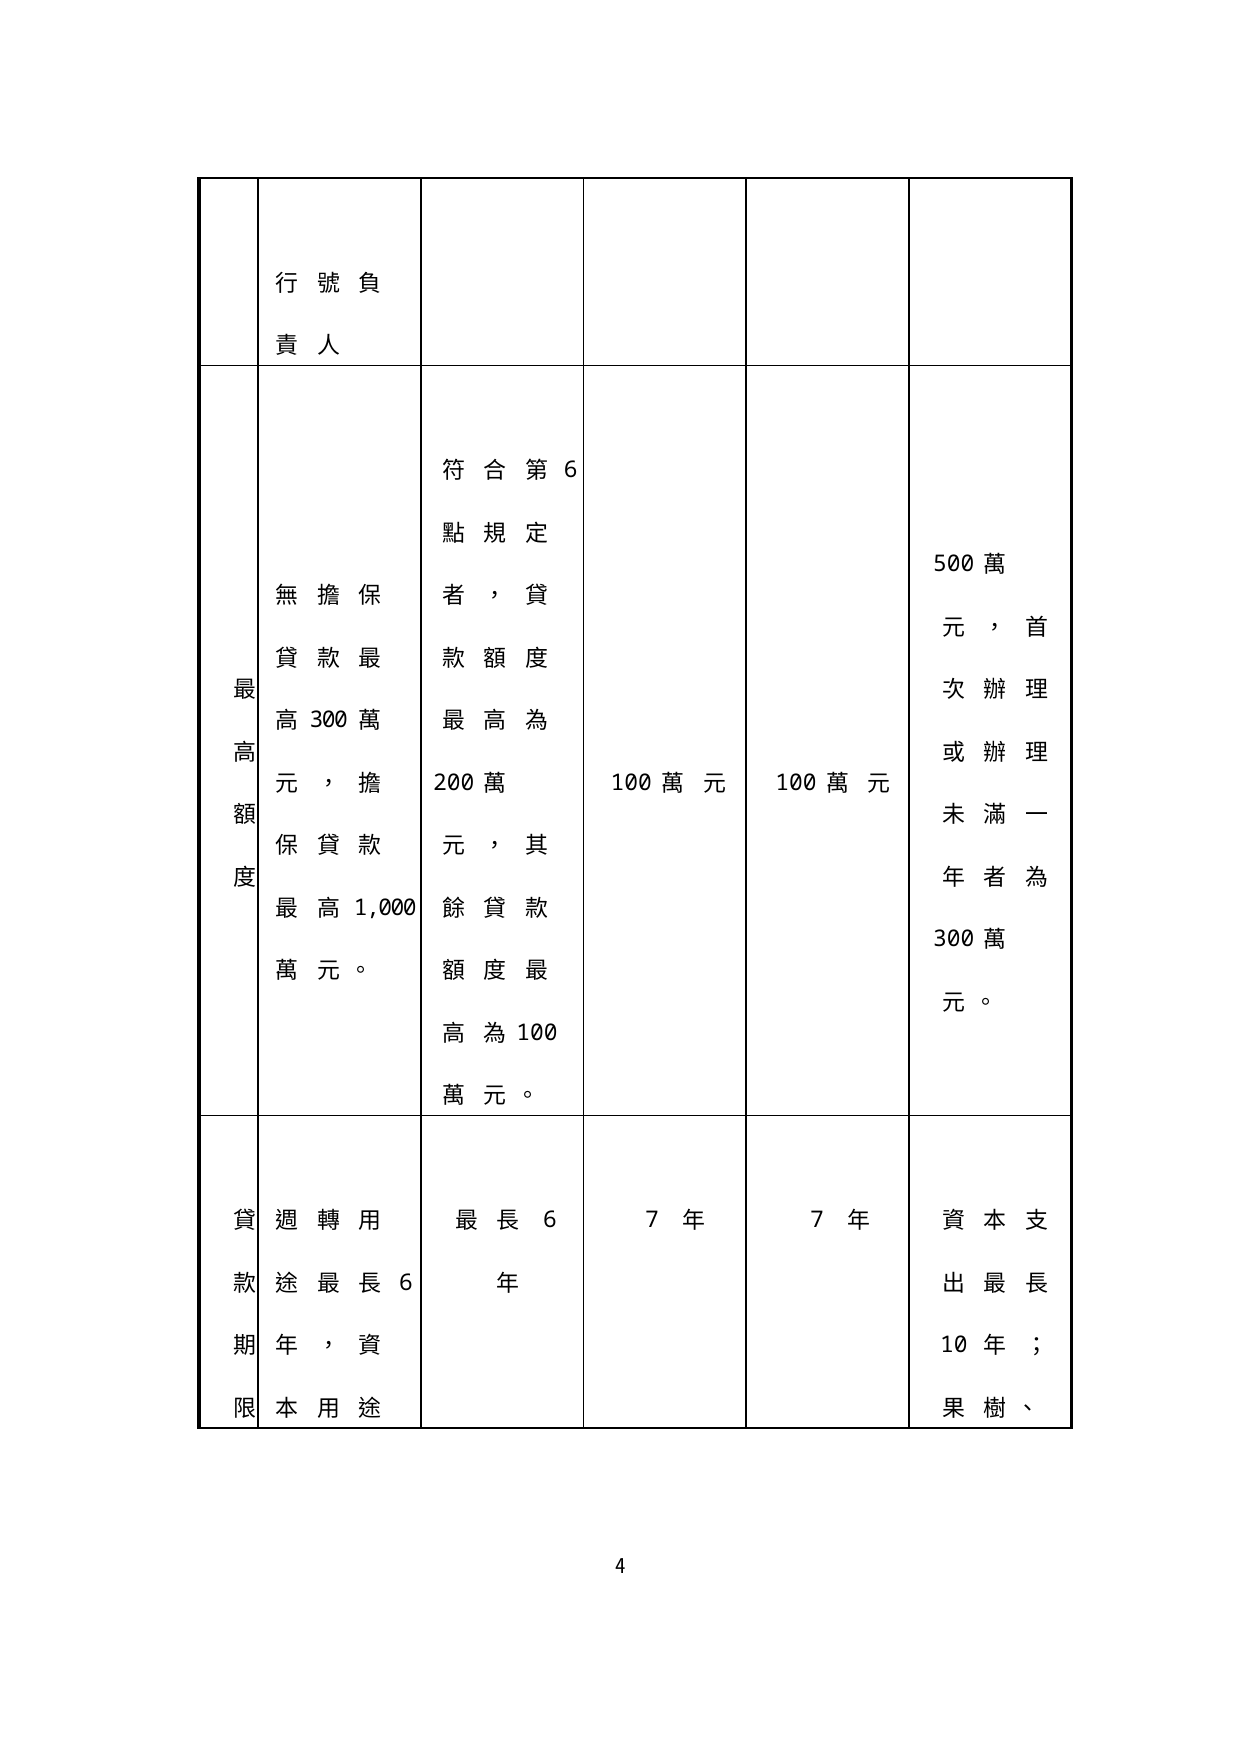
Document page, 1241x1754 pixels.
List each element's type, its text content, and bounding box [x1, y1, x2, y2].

table_cell 無擔保貸款最高300萬元，擔保貸款最高1,000萬元。 [259, 366, 420, 1115]
table_cell 500萬元，首次辦理或辦理未滿一年者為300萬元。 [910, 366, 1070, 1115]
table_cell [201, 179, 257, 365]
table_cell 週轉用途最長6年，資本用途 [259, 1116, 420, 1427]
table_cell 最高額度 [201, 366, 257, 1115]
table_cell 最長6年 [422, 1116, 583, 1427]
table_cell 7年 [584, 1116, 745, 1427]
table_cell 100萬元 [747, 366, 908, 1115]
table_cell 7年 [747, 1116, 908, 1427]
table_cell 資本支出最長10年；果樹、 [910, 1116, 1070, 1427]
table_cell [910, 179, 1070, 365]
table_cell [747, 179, 908, 365]
table_cell [584, 179, 745, 365]
table_cell 符合第6點規定者，貸款額度最高為200萬元，其餘貸款額度最高為100萬元。 [422, 366, 583, 1115]
table_cell 行號負責人 [259, 179, 420, 365]
table_cell 100萬元 [584, 366, 745, 1115]
table_cell 貸款期限 [201, 1116, 257, 1427]
table_cell [422, 179, 583, 365]
